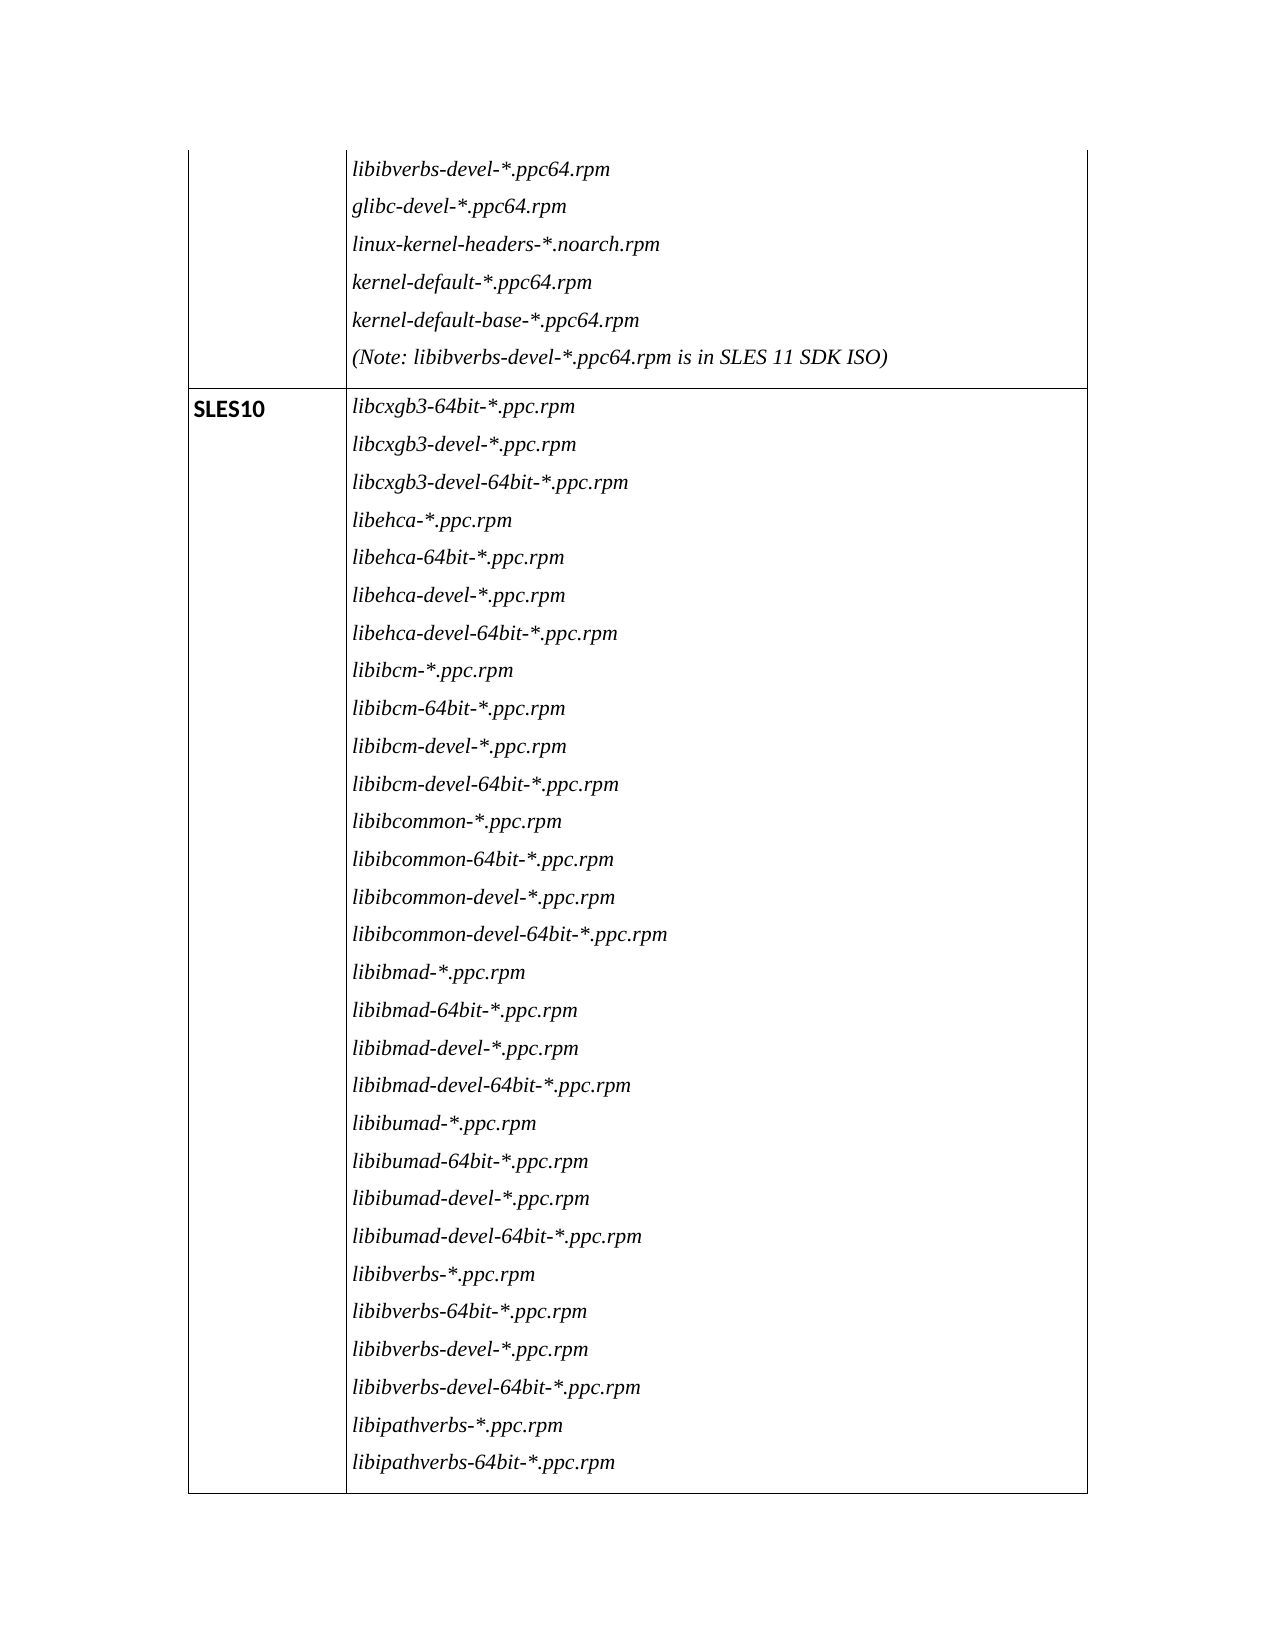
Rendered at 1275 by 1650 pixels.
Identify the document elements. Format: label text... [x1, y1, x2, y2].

table_cell [189, 150, 346, 388]
table_cell libcxgb3-64bit-*.ppc.rpm libcxgb3-devel-*.ppc.rpm libcxgb3-devel-64bit-*.ppc.rpm libehca-*.ppc.rpm libehca-64bit-*.ppc.rpm libehca-devel-*.ppc.rpm libehca-devel-64bit-*.ppc.rpm libibcm-*.ppc.rpm libibcm-64bit-*.ppc.rpm libibcm-devel-*.ppc.rpm libibcm-devel-64bit-*.ppc.rpm libibcommon-*.ppc.rpm libibcommon-64bit-*.ppc.rpm libibcommon-devel-*.ppc.rpm libibcommon-devel-64bit-*.ppc.rpm libibmad-*.ppc.rpm libibmad-64bit-*.ppc.rpm libibmad-devel-*.ppc.rpm libibmad-devel-64bit-*.ppc.rpm libibumad-*.ppc.rpm libibumad-64bit-*.ppc.rpm libibumad-devel-*.ppc.rpm libibumad-devel-64bit-*.ppc.rpm libibverbs-*.ppc.rpm libibverbs-64bit-*.ppc.rpm libibverbs-devel-*.ppc.rpm libibverbs-devel-64bit-*.ppc.rpm libipathverbs-*.ppc.rpm libipathverbs-64bit-*.ppc.rpm [347, 389, 1087, 1493]
table_cell libibverbs-devel-*.ppc64.rpm glibc-devel-*.ppc64.rpm linux-kernel-headers-*.noarch.rpm kernel-default-*.ppc64.rpm kernel-default-base-*.ppc64.rpm (Note: libibverbs-devel-*.ppc64.rpm is in SLES 11 SDK ISO) [347, 150, 1087, 388]
table_cell SLES10 [189, 389, 346, 1493]
